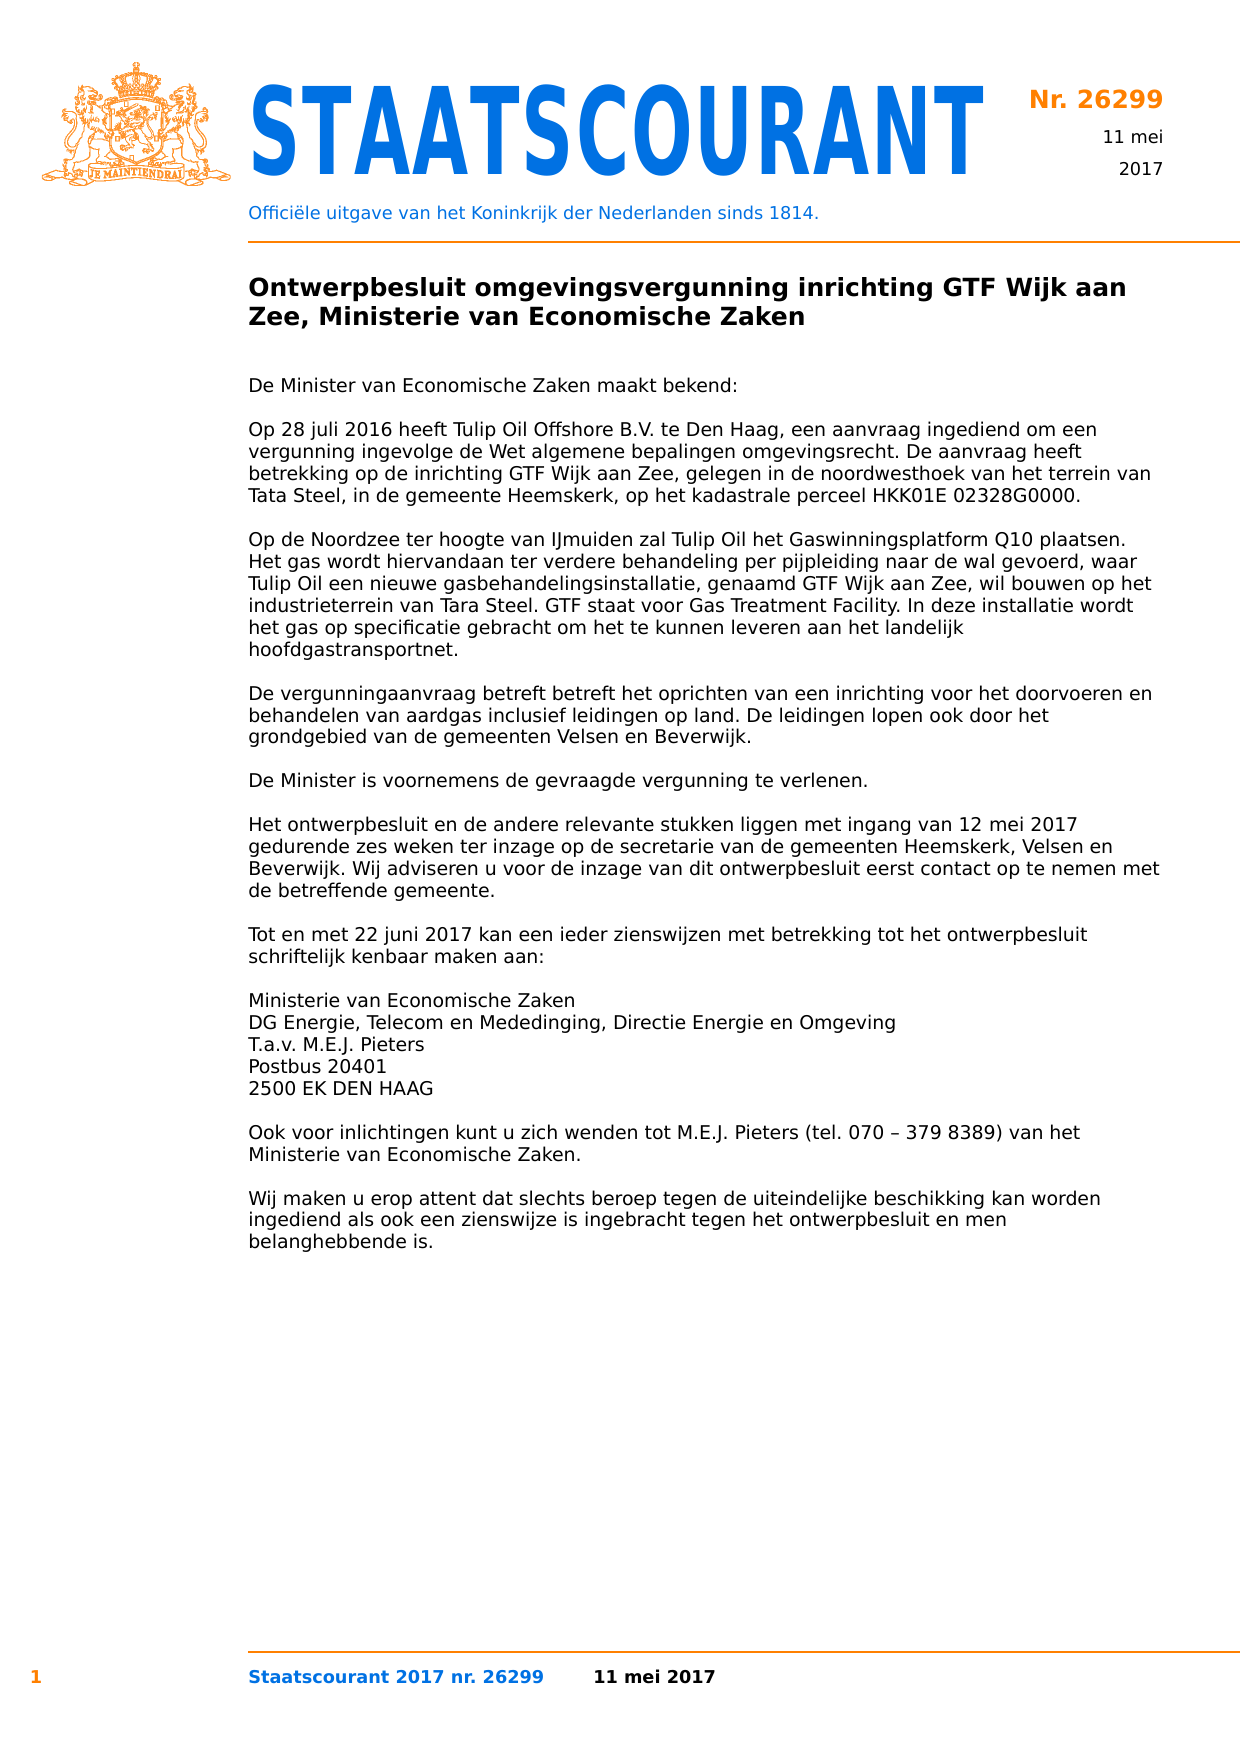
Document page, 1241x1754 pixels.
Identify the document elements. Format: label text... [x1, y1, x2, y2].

table_cell 2017 [998, 153, 1240, 203]
text Postbus 20401 [248, 1056, 1163, 1078]
text DG Energie, Telecom en Mededinging, Directie Energie en Omgeving [248, 1012, 1163, 1034]
text De Minister van Economische Zaken maakt bekend: [248, 375, 1163, 397]
text 2500 EK DEN HAAG [248, 1078, 1163, 1100]
subtitle Ontwerpbesluit omgevingsvergunning inrichting GTF Wijk aan Zee, Ministerie van Economische Zaken [248, 273, 1163, 331]
table_cell 11 mei [998, 121, 1240, 153]
table_header Nr. 26299 [998, 62, 1240, 121]
table_cell Officiële uitgave van het Koninkrijk der Nederlanden sinds 1814. [248, 203, 1240, 241]
text Ministerie van Economische Zaken [248, 990, 1163, 1012]
text De vergunningaanvraag betreft betreft het oprichten van een inrichting voor het doorvoeren en behandelen van aardgas inclusief leidingen op land. De leidingen lopen ook door het grondgebied van de gemeenten Velsen en Beverwijk. [248, 682, 1163, 748]
text Wij maken u erop attent dat slechts beroep tegen de uiteindelijke beschikking kan worden ingediend als ook een zienswijze is ingebracht tegen het ontwerpbesluit en men belanghebbende is. [248, 1187, 1163, 1253]
table_header STAATSCOURANT [248, 62, 998, 203]
text Tot en met 22 juni 2017 kan een ieder zienswijzen met betrekking tot het ontwerpbesluit schriftelijk kenbaar maken aan: [248, 924, 1163, 968]
text T.a.v. M.E.J. Pieters [248, 1034, 1163, 1056]
text Op 28 juli 2016 heeft Tulip Oil Offshore B.V. te Den Haag, een aanvraag ingediend om een vergunning ingevolge de Wet algemene bepalingen omgevingsrecht. De aanvraag heeft betrekking op de inrichting GTF Wijk aan Zee, gelegen in de noordwesthoek van het terrein van Tata Steel, in de gemeente Heemskerk, op het kadastrale perceel HKK01E 02328G0000. [248, 419, 1163, 507]
table_header [25, 62, 248, 241]
text Op de Noordzee ter hoogte van IJmuiden zal Tulip Oil het Gaswinningsplatform Q10 plaatsen. Het gas wordt hiervandaan ter verdere behandeling per pijpleiding naar de wal gevoerd, waar Tulip Oil een nieuwe gasbehandelingsinstallatie, genaamd GTF Wijk aan Zee, wil bouwen op het industrieterrein van Tara Steel. GTF staat voor Gas Treatment Facility. In deze installatie wordt het gas op specificatie gebracht om het te kunnen leveren aan het landelijk hoofdgastransportnet. [248, 529, 1163, 661]
text Ook voor inlichtingen kunt u zich wenden tot M.E.J. Pieters (tel. 070 – 379 8389) van het Ministerie van Economische Zaken. [248, 1122, 1163, 1166]
text De Minister is voornemens de gevraagde vergunning te verlenen. [248, 770, 1163, 792]
picture [41, 62, 231, 186]
text Het ontwerpbesluit en de andere relevante stukken liggen met ingang van 12 mei 2017 gedurende zes weken ter inzage op de secretarie van de gemeenten Heemskerk, Velsen en Beverwijk. Wij adviseren u voor de inzage van dit ontwerpbesluit eerst contact op te nemen met de betreffende gemeente. [248, 814, 1163, 902]
